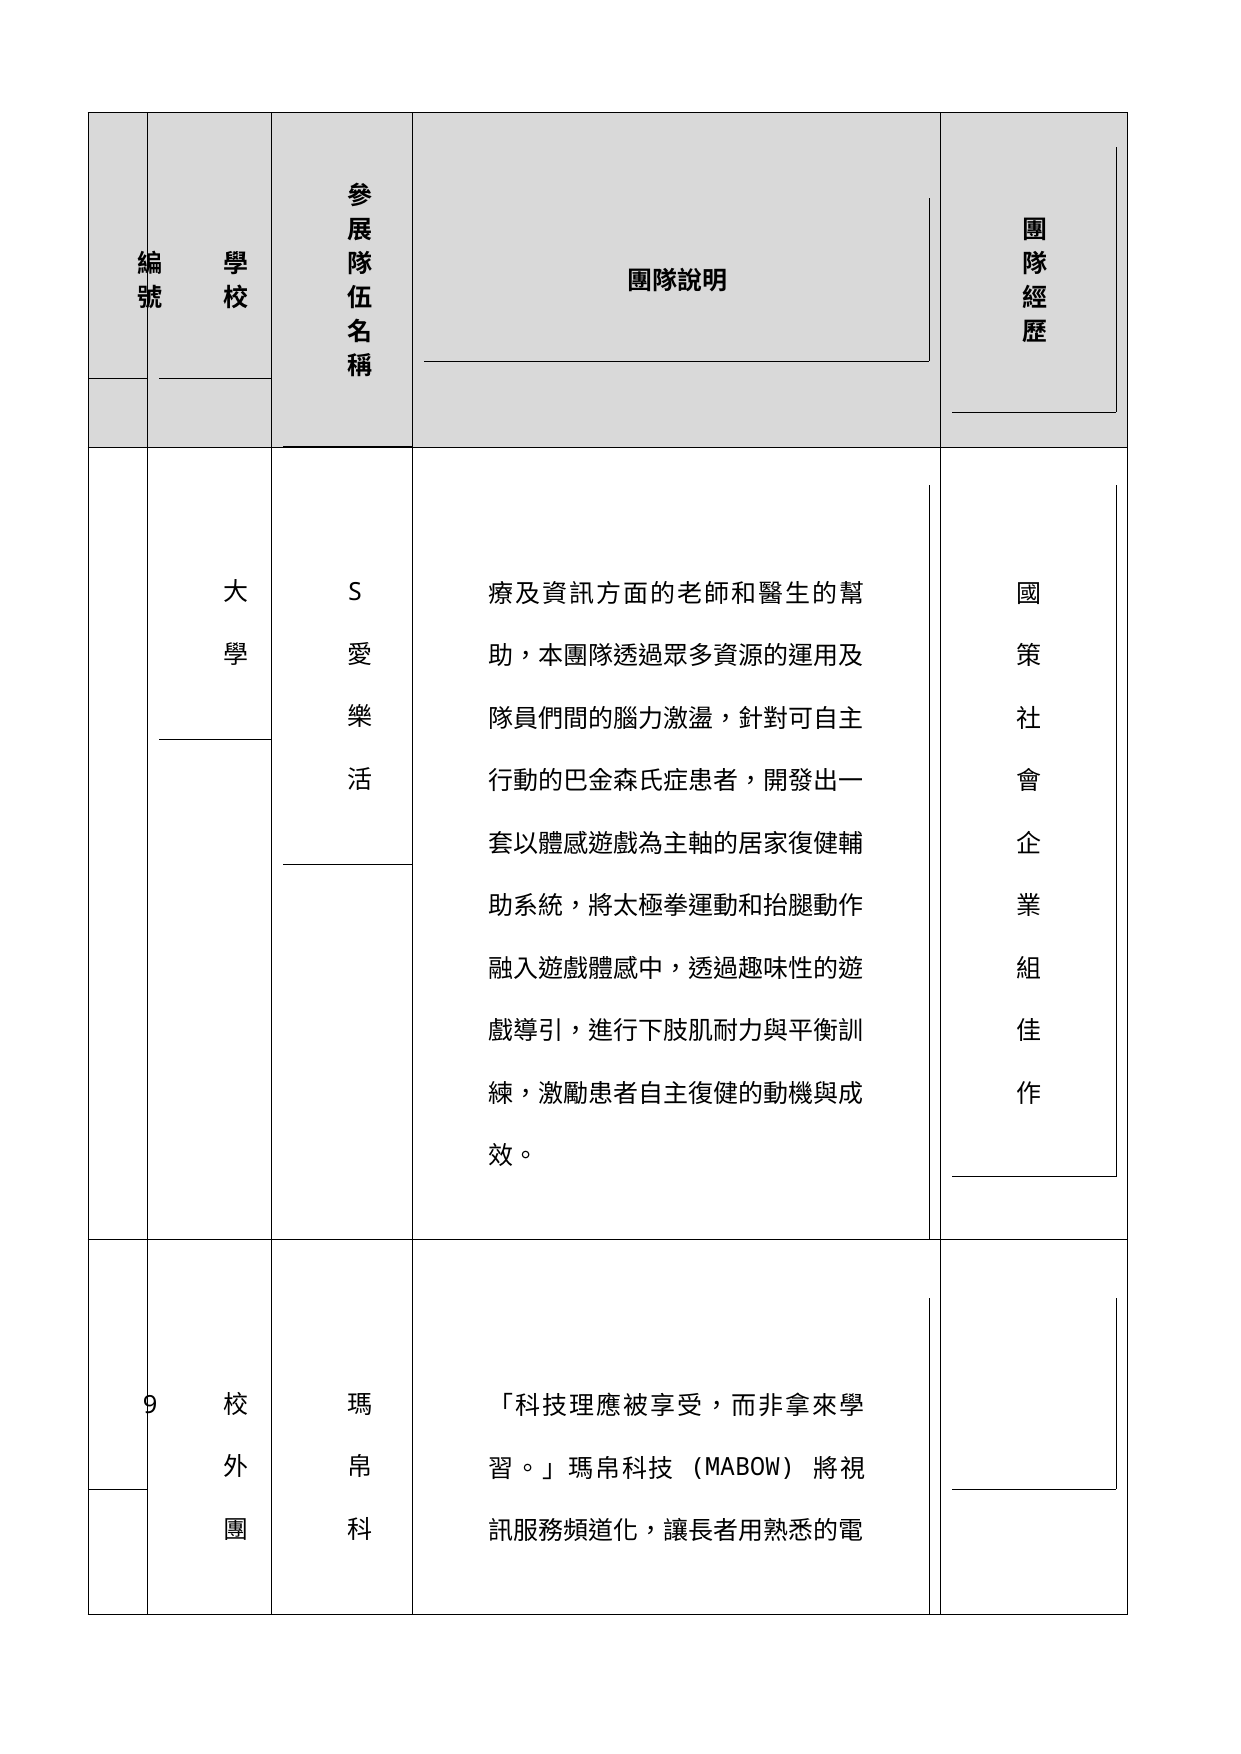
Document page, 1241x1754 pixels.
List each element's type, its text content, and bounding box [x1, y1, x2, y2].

table_cell 瑪帛科 [272, 1240, 412, 1614]
table_cell 「科技理應被享受，而非拿來學習。」瑪帛科技 (MABOW) 將視訊服務頻道化，讓長者用熟悉的電 [413, 1240, 940, 1614]
table_cell 9 [89, 1490, 147, 1614]
table_header 團隊經歷 [941, 113, 1127, 447]
table_header 編號 [89, 113, 147, 378]
table_cell 8 [89, 448, 147, 1239]
table_cell S愛樂活 [272, 448, 412, 1239]
table_cell 療及資訊方面的老師和醫生的幫助，本團隊透過眾多資源的運用及隊員們間的腦力激盪，針對可自主行動的巴金森氏症患者，開發出一套以體感遊戲為主軸的居家復健輔助系統，將太極拳運動和抬腿動作融入遊戲體感中，透過趣味性的遊戲導引，進行下肢肌耐力與平衡訓練，激勵患者自主復健的動機與成效。 [413, 448, 940, 1239]
table_header 編號 [89, 379, 147, 447]
table_cell [941, 1240, 1127, 1614]
table_cell 國策社會企業組 佳作 [941, 448, 1127, 1239]
table_cell 高雄醫學大學 [148, 448, 271, 1239]
table_header 學校 [148, 113, 271, 447]
table_cell 9 [89, 1240, 147, 1489]
table_cell 校外團隊 [148, 1240, 271, 1614]
table_header 參展隊伍名稱 [272, 113, 412, 447]
table_header 團隊說明 [413, 113, 940, 447]
